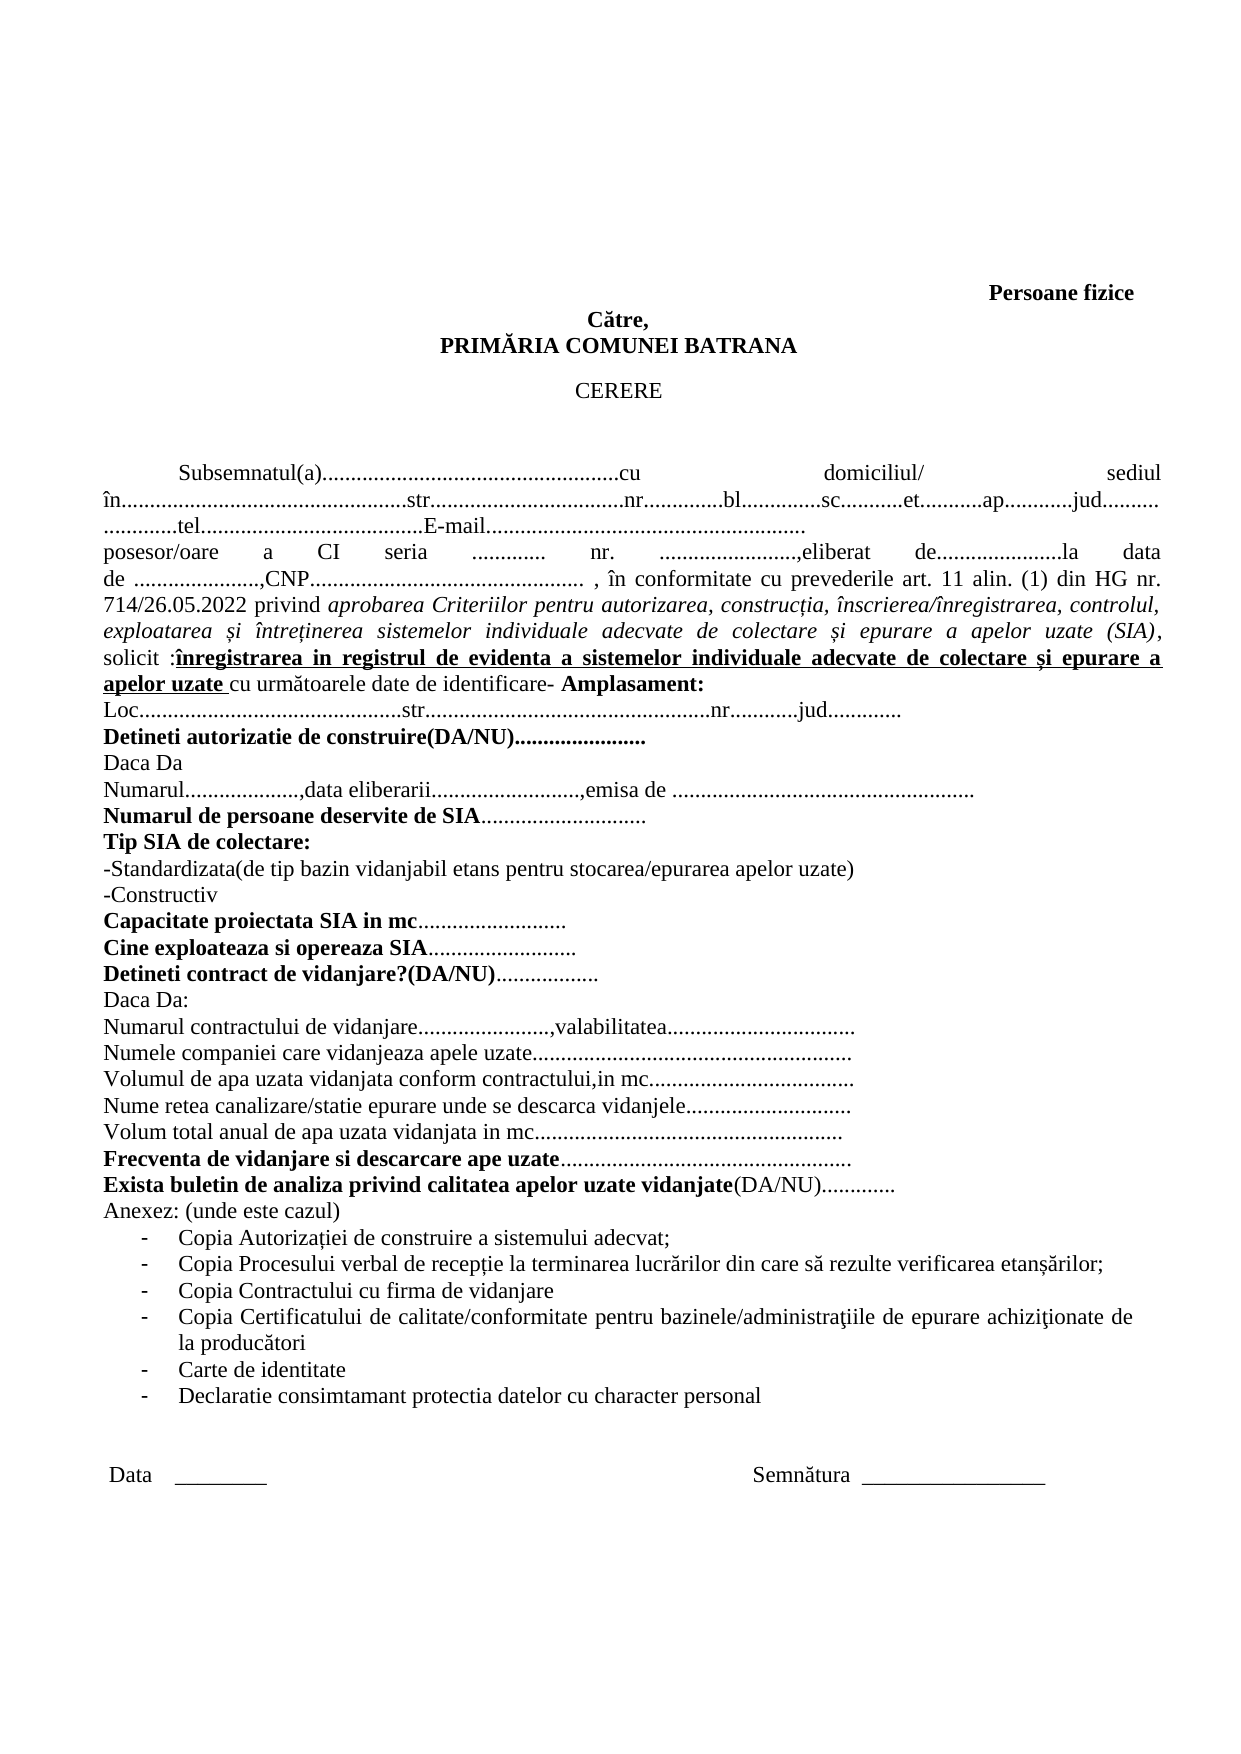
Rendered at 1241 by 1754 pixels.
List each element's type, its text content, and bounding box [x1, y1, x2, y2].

text Anexez: (unde este cazul) [103, 1197, 1134, 1224]
text Persoane fizice [103, 279, 1134, 306]
text posesor/oare a CI seria ............. nr. ........................,eliberat de......................la data de ......................,CNP................................................ , în conformitate cu prevederile art. 11 alin. (1) din HG nr. 714/26.05.2022 privind aprobarea Criteriilor pentru autorizarea, construcția, înscrierea/înregistrarea, controlul, exploatarea și întreținerea sistemelor individuale adecvate de colectare și epurare a apelor uzate (SIA), solicit :înregistrarea in registrul de evidenta a sistemelor individuale adecvate de colectare și epurare a apelor uzate cu următoarele date de identificare- Amplasament: [103, 538, 1162, 697]
text Nume retea canalizare/statie epurare unde se descarca vidanjele............................. [103, 1092, 1134, 1118]
list Copia Certificatului de calitate/conformitate pentru bazinele/administraţiile de epurare achiziţionate de la producători [141, 1303, 1134, 1356]
text -Standardizata(de tip bazin vidanjabil etans pentru stocarea/epurarea apelor uzate) [103, 855, 1134, 881]
text Detineti autorizatie de construire(DA/NU)....................... [103, 723, 1134, 749]
text Numarul de persoane deservite de SIA............................. [103, 802, 1134, 828]
list Copia Autorizației de construire a sistemului adecvat; [141, 1224, 1134, 1250]
list Copia Contractului cu firma de vidanjare [141, 1277, 1134, 1303]
text Daca Da [103, 749, 1134, 776]
text Volum total anual de apa uzata vidanjata in mc...................................................... [103, 1118, 1134, 1144]
text Frecventa de vidanjare si descarcare ape uzate................................................... [103, 1144, 1134, 1171]
text Exista buletin de analiza privind calitatea apelor uzate vidanjate(DA/NU)............. [103, 1171, 1134, 1197]
text Subsemnatul(a)....................................................cu domiciliul/ sediul în..................................................str..................................nr..............bl..............sc...........et...........ap............jud.......................tel.......................................E-mail........................................................ [103, 459, 1162, 538]
list Carte de identitate [141, 1356, 1134, 1382]
list Declaratie consimtamant protectia datelor cu character personal [141, 1382, 1134, 1409]
list Copia Procesului verbal de recepție la terminarea lucrărilor din care să rezulte verificarea etanșărilor; [141, 1250, 1134, 1277]
text Capacitate proiectata SIA in mc.......................... [103, 907, 1134, 934]
text Volumul de apa uzata vidanjata conform contractului,in mc.................................... [103, 1066, 1134, 1092]
text Tip SIA de colectare: [103, 828, 1134, 855]
text Numarul....................,data eliberarii..........................,emisa de ..................................................... [103, 776, 1134, 802]
text PRIMĂRIA COMUNEI BATRANA [103, 332, 1134, 358]
text Detineti contract de vidanjare?(DA/NU).................. [103, 960, 1134, 986]
text Către, [103, 306, 1134, 332]
text Numele companiei care vidanjeaza apele uzate........................................................ [103, 1039, 1134, 1066]
text CERERE [103, 377, 1134, 403]
text Numarul contractului de vidanjare.......................,valabilitatea................................. [103, 1013, 1134, 1039]
text Daca Da: [103, 986, 1134, 1013]
text -Constructiv [103, 881, 1134, 907]
text Data ________ Semnătura ________________ [103, 1461, 1134, 1488]
text Loc..............................................str..................................................nr............jud............. [103, 697, 1134, 723]
text Cine exploateaza si opereaza SIA.......................... [103, 934, 1134, 960]
